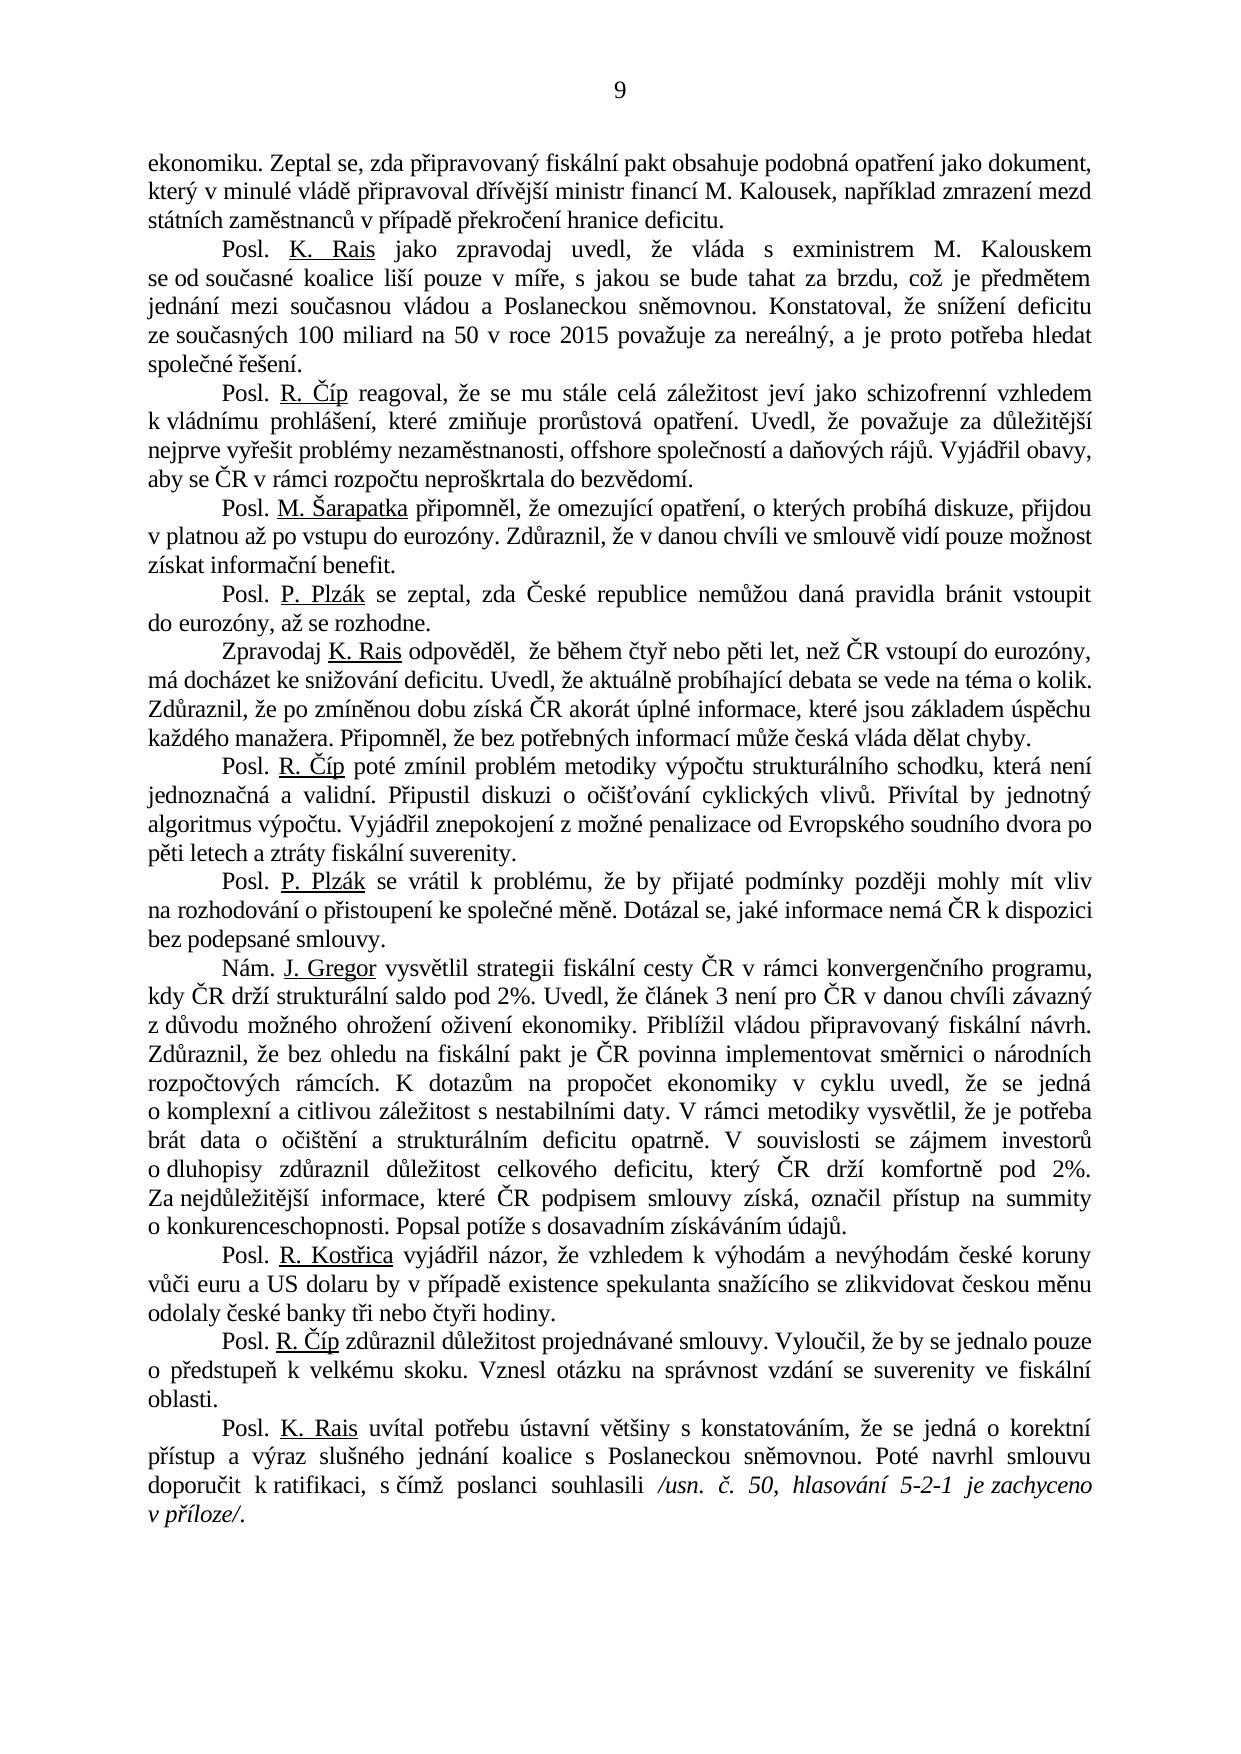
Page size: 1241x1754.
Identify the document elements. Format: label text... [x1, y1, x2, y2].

text Posl. R. Číp reagoval, že se mu stále celá záležitost jeví jako schizofrenní vzhledem k vládnímu prohlášení, které zmiňuje prorůstová opatření. Uvedl, že považuje za důležitější nejprve vyřešit problémy nezaměstnanosti, offshore společností a daňových rájů. Vyjádřil obavy, aby se ČR v rámci rozpočtu neproškrtala do bezvědomí. [148, 378, 1093, 493]
text Zpravodaj K. Rais odpověděl, že během čtyř nebo pěti let, než ČR vstoupí do eurozóny, má docházet ke snižování deficitu. Uvedl, že aktuálně probíhající debata se vede na téma o kolik. Zdůraznil, že po zmíněnou dobu získá ČR akorát úplné informace, které jsou základem úspěchu každého manažera. Připomněl, že bez potřebných informací může česká vláda dělat chyby. [148, 636, 1093, 751]
text Posl. R. Kostřica vyjádřil názor, že vzhledem k výhodám a nevýhodám české koruny vůči euru a US dolaru by v případě existence spekulanta snažícího se zlikvidovat českou měnu odolaly české banky tři nebo čtyři hodiny. [148, 1240, 1093, 1326]
text Nám. J. Gregor vysvětlil strategii fiskální cesty ČR v rámci konvergenčního programu, kdy ČR drží strukturální saldo pod 2%. Uvedl, že článek 3 není pro ČR v danou chvíli závazný z důvodu možného ohrožení oživení ekonomiky. Přiblížil vládou připravovaný fiskální návrh. Zdůraznil, že bez ohledu na fiskální pakt je ČR povinna implementovat směrnici o národních rozpočtových rámcích. K dotazům na propočet ekonomiky v cyklu uvedl, že se jedná o komplexní a citlivou záležitost s nestabilními daty. V rámci metodiky vysvětlil, že je potřeba brát data o očištění a strukturálním deficitu opatrně. V souvislosti se zájmem investorů o dluhopisy zdůraznil důležitost celkového deficitu, který ČR drží komfortně pod 2%. Za nejdůležitější informace, které ČR podpisem smlouvy získá, označil přístup na summity o konkurenceschopnosti. Popsal potíže s dosavadním získáváním údajů. [148, 953, 1093, 1240]
text Posl. R. Číp zdůraznil důležitost projednávané smlouvy. Vyloučil, že by se jednalo pouze o předstupeň k velkému skoku. Vznesl otázku na správnost vzdání se suverenity ve fiskální oblasti. [148, 1326, 1093, 1413]
text Posl. K. Rais uvítal potřebu ústavní většiny s konstatováním, že se jedná o korektní přístup a výraz slušného jednání koalice s Poslaneckou sněmovnou. Poté navrhl smlouvu doporučit k ratifikaci, s čímž poslanci souhlasili /usn. č. 50, hlasování 5-2-1 je zachyceno v příloze/. [148, 1413, 1093, 1528]
text Posl. K. Rais jako zpravodaj uvedl, že vláda s exministrem M. Kalouskem se od současné koalice liší pouze v míře, s jakou se bude tahat za brzdu, což je předmětem jednání mezi současnou vládou a Poslaneckou sněmovnou. Konstatoval, že snížení deficitu ze současných 100 miliard na 50 v roce 2015 považuje za nereálný, a je proto potřeba hledat společné řešení. [148, 234, 1093, 378]
text ekonomiku. Zeptal se, zda připravovaný fiskální pakt obsahuje podobná opatření jako dokument, který v minulé vládě připravoval dřívější ministr financí M. Kalousek, například zmrazení mezd státních zaměstnanců v případě překročení hranice deficitu. [148, 148, 1093, 234]
text Posl. R. Číp poté zmínil problém metodiky výpočtu strukturálního schodku, která není jednoznačná a validní. Připustil diskuzi o očišťování cyklických vlivů. Přivítal by jednotný algoritmus výpočtu. Vyjádřil znepokojení z možné penalizace od Evropského soudního dvora po pěti letech a ztráty fiskální suverenity. [148, 751, 1093, 866]
text Posl. P. Plzák se zeptal, zda České republice nemůžou daná pravidla bránit vstoupit do eurozóny, až se rozhodne. [148, 579, 1093, 636]
text Posl. M. Šarapatka připomněl, že omezující opatření, o kterých probíhá diskuze, přijdou v platnou až po vstupu do eurozóny. Zdůraznil, že v danou chvíli ve smlouvě vidí pouze možnost získat informační benefit. [148, 493, 1093, 579]
text Posl. P. Plzák se vrátil k problému, že by přijaté podmínky později mohly mít vliv na rozhodování o přistoupení ke společné měně. Dotázal se, jaké informace nemá ČR k dispozici bez podepsané smlouvy. [148, 866, 1093, 953]
